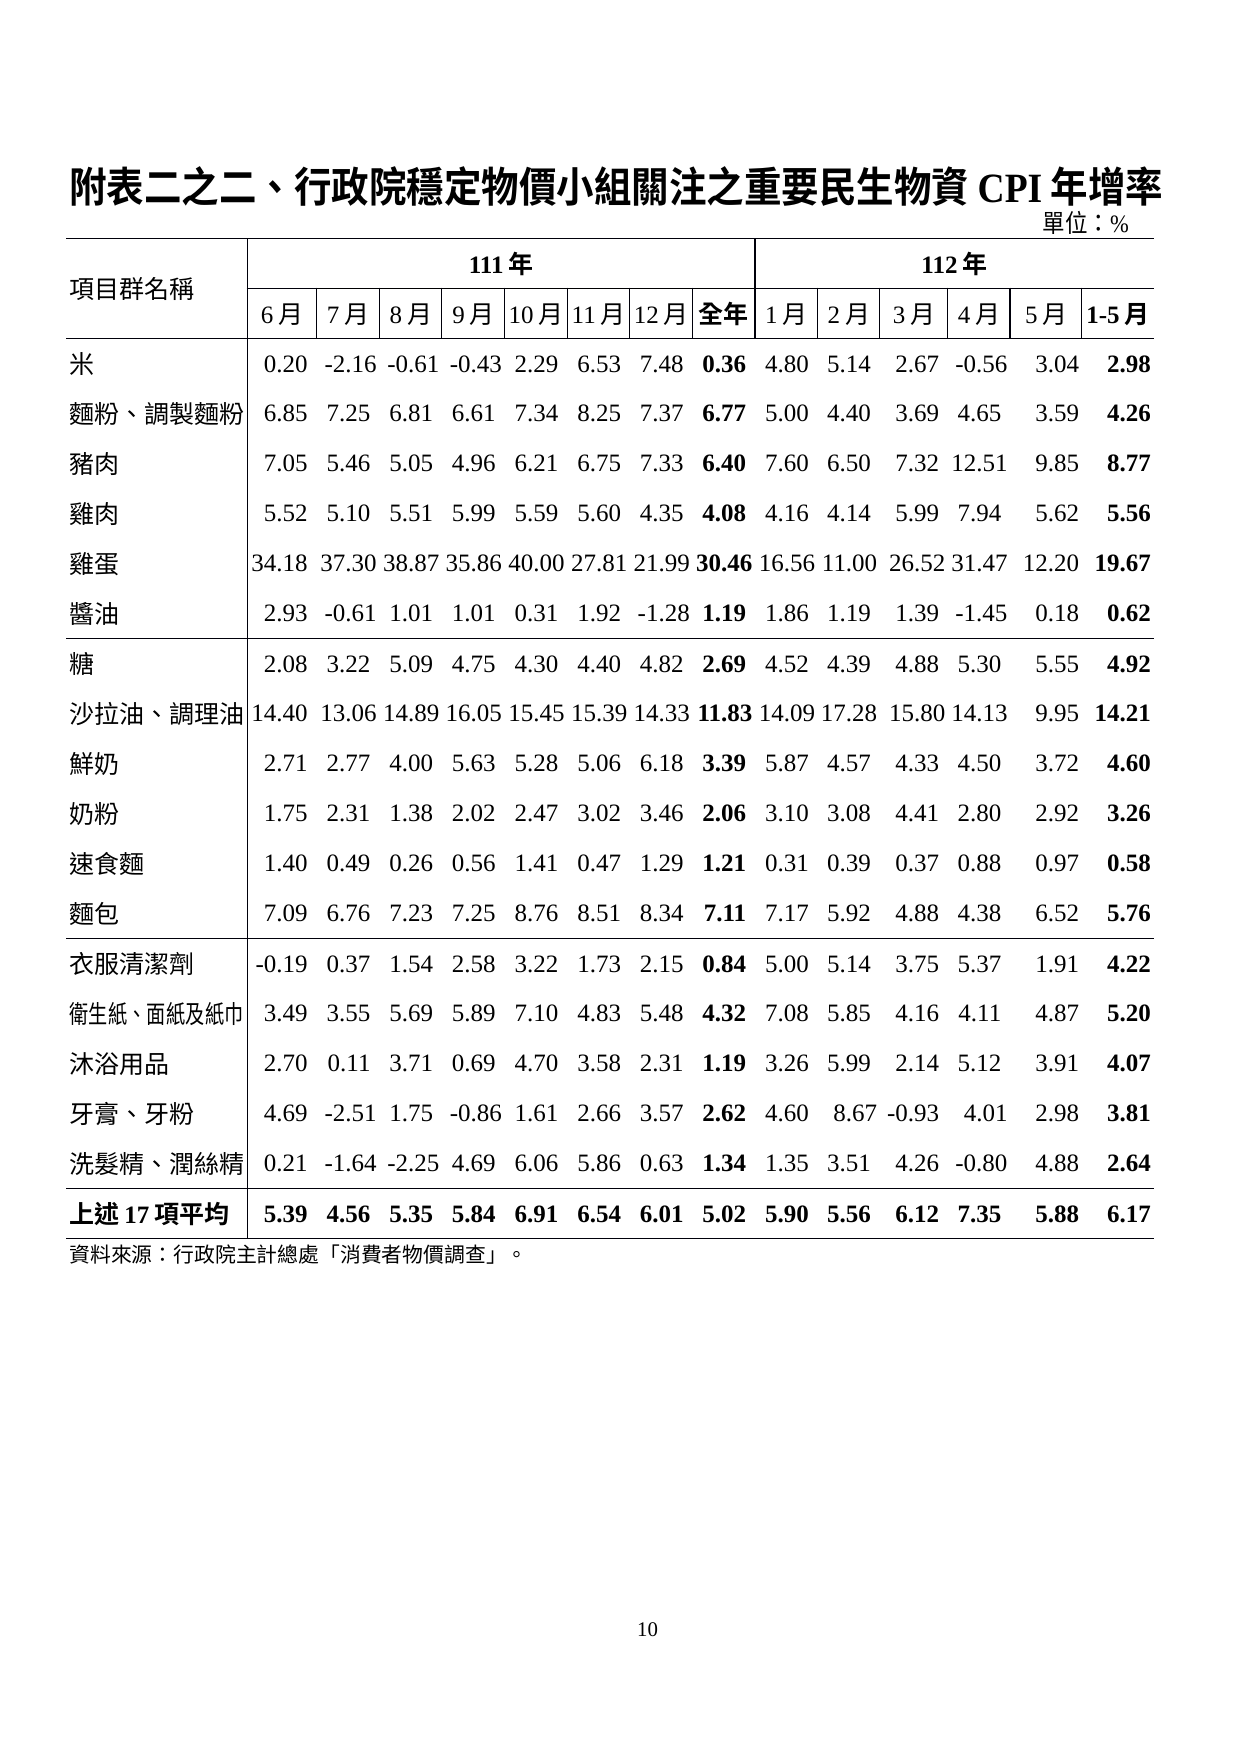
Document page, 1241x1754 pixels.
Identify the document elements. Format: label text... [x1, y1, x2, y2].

table_cell 3.04 [1010, 339, 1082, 387]
table_cell 4.88 [1010, 1138, 1082, 1187]
table_cell 5.37 [948, 939, 1010, 987]
table_cell -0.43 [442, 339, 504, 387]
table_cell 5.69 [379, 988, 442, 1037]
table_cell 6.85 [248, 388, 317, 437]
table_cell 上述17項平均 [66, 1189, 247, 1237]
table_cell 14.33 [630, 688, 692, 737]
table_header 項目群名稱 [66, 239, 247, 337]
table_cell 3月 [880, 289, 947, 337]
table_cell 2月 [818, 289, 879, 337]
table_cell 26.52 [880, 538, 948, 587]
table_cell 15.39 [567, 688, 630, 737]
table_cell 11月 [568, 289, 629, 337]
table_cell 14.21 [1082, 688, 1153, 737]
table_cell 11.00 [818, 538, 880, 587]
table_cell 1.75 [379, 1088, 442, 1137]
table_cell 7.32 [880, 438, 948, 487]
table_cell 0.63 [630, 1138, 692, 1187]
table_cell 3.59 [1010, 388, 1082, 437]
table_cell 麵包 [66, 888, 247, 937]
table_cell 5.90 [755, 1189, 818, 1237]
table_cell 1.39 [880, 588, 948, 637]
table_cell 16.05 [442, 688, 504, 737]
table_cell 7.60 [755, 438, 818, 487]
table_cell -0.93 [880, 1088, 948, 1137]
table_cell 3.58 [567, 1038, 630, 1087]
table_cell 5.12 [948, 1038, 1010, 1087]
table_cell 1.29 [630, 838, 692, 887]
table_cell 3.08 [818, 788, 880, 837]
table_cell 0.39 [818, 838, 880, 887]
table_cell 1.21 [693, 838, 755, 887]
table_cell 7月 [317, 289, 379, 337]
table_cell 5月 [1011, 289, 1081, 337]
table_cell 沙拉油、調理油 [66, 688, 247, 737]
table_cell 6.61 [442, 388, 504, 437]
table_cell 4.65 [948, 388, 1010, 437]
table_cell 12.51 [948, 438, 1010, 487]
table_cell 2.62 [693, 1088, 755, 1137]
table_cell 4.16 [880, 988, 948, 1037]
table_cell 21.99 [630, 538, 692, 587]
table_cell 5.52 [248, 488, 317, 537]
table_cell 30.46 [693, 538, 755, 587]
table_cell 5.55 [1010, 639, 1082, 687]
table_cell 5.56 [818, 1189, 880, 1237]
table_cell 12月 [630, 289, 692, 337]
table_cell 5.99 [880, 488, 948, 537]
table_cell 7.23 [379, 888, 442, 937]
table_cell 5.10 [317, 488, 379, 537]
table_cell 13.06 [317, 688, 379, 737]
table_cell -1.64 [317, 1138, 379, 1187]
table_cell 1.75 [248, 788, 317, 837]
table_cell 速食麵 [66, 838, 247, 887]
table_cell 0.36 [693, 339, 755, 387]
table_cell 1.41 [505, 838, 567, 887]
table_cell 0.21 [248, 1138, 317, 1187]
table_cell 4.11 [948, 988, 1010, 1037]
table_cell 4.01 [948, 1088, 1010, 1137]
table_cell 4.14 [818, 488, 880, 537]
table_cell 0.20 [248, 339, 317, 387]
table_cell 9.85 [1010, 438, 1082, 487]
table_cell 5.48 [630, 988, 692, 1037]
table_cell -2.51 [317, 1088, 379, 1137]
table_cell 1.01 [442, 588, 504, 637]
table_cell 5.28 [505, 738, 567, 787]
table_cell 4.80 [755, 339, 818, 387]
table_cell 3.22 [317, 639, 379, 687]
table_cell 12.20 [1010, 538, 1082, 587]
table_cell 4.69 [442, 1138, 504, 1187]
text 附表二之二、行政院穩定物價小組關注之重要民生物資CPI年增率 [69, 162, 1172, 212]
table_cell 5.00 [755, 388, 818, 437]
table_cell 0.11 [317, 1038, 379, 1087]
table_cell 醬油 [66, 588, 247, 637]
table_cell 1.35 [755, 1138, 818, 1187]
table_cell 5.02 [693, 1189, 755, 1237]
table_cell 2.15 [630, 939, 692, 987]
table_cell 5.46 [317, 438, 379, 487]
table_cell 37.30 [317, 538, 379, 587]
table_cell 1.86 [755, 588, 818, 637]
table_cell 9.95 [1010, 688, 1082, 737]
text 資料來源：行政院主計總處「消費者物價調查」。 [69, 1239, 1107, 1269]
table_cell 4.16 [755, 488, 818, 537]
table_cell 0.37 [880, 838, 948, 887]
table_cell 4.30 [505, 639, 567, 687]
table_cell 2.93 [248, 588, 317, 637]
table_cell 5.89 [442, 988, 504, 1037]
table_cell 0.31 [755, 838, 818, 887]
table_cell 15.45 [505, 688, 567, 737]
table_cell 1.34 [693, 1138, 755, 1187]
table_cell 豬肉 [66, 438, 247, 487]
table_cell 4.69 [248, 1088, 317, 1137]
table_cell 8.25 [567, 388, 630, 437]
table_cell 5.99 [818, 1038, 880, 1087]
table_cell 3.39 [693, 738, 755, 787]
table_cell 6月 [248, 289, 316, 337]
table_cell 4.96 [442, 438, 504, 487]
table_cell 14.89 [379, 688, 442, 737]
table_cell 3.46 [630, 788, 692, 837]
table_cell 雞蛋 [66, 538, 247, 587]
table_cell 5.14 [818, 939, 880, 987]
table_cell 4.70 [505, 1038, 567, 1087]
table_cell 5.51 [379, 488, 442, 537]
table_cell 1.61 [505, 1088, 567, 1137]
table_cell 4.33 [880, 738, 948, 787]
table_cell 14.40 [248, 688, 317, 737]
table_cell 27.81 [567, 538, 630, 587]
table_cell 3.10 [755, 788, 818, 837]
table_cell 3.69 [880, 388, 948, 437]
table_cell 2.69 [693, 639, 755, 687]
table_cell 40.00 [505, 538, 567, 587]
table_cell 7.11 [693, 888, 755, 937]
table_cell 7.48 [630, 339, 692, 387]
table_cell 4.75 [442, 639, 504, 687]
table_cell 4.82 [630, 639, 692, 687]
table_cell 7.35 [948, 1189, 1010, 1237]
table_cell 14.13 [948, 688, 1010, 737]
table_cell 0.49 [317, 838, 379, 887]
table_cell -0.61 [379, 339, 442, 387]
table_cell 5.99 [442, 488, 504, 537]
table_cell 9月 [442, 289, 504, 337]
table_cell 7.10 [505, 988, 567, 1037]
table_cell 7.34 [505, 388, 567, 437]
table_cell 3.91 [1010, 1038, 1082, 1087]
table_cell 4.35 [630, 488, 692, 537]
table_cell 2.58 [442, 939, 504, 987]
table_cell 0.56 [442, 838, 504, 887]
table_cell 5.60 [567, 488, 630, 537]
table_cell 2.67 [880, 339, 948, 387]
table_cell 0.58 [1082, 838, 1153, 887]
table_cell 奶粉 [66, 788, 247, 837]
table_cell 衛生紙、面紙及紙巾 [66, 988, 247, 1037]
table_cell 1.01 [379, 588, 442, 637]
table_cell 6.06 [505, 1138, 567, 1187]
table_cell -2.16 [317, 339, 379, 387]
table_cell 0.62 [1082, 588, 1153, 637]
table_cell 4.57 [818, 738, 880, 787]
table_cell 1.19 [693, 1038, 755, 1087]
table_cell 6.21 [505, 438, 567, 487]
table_cell 6.01 [630, 1189, 692, 1237]
table_cell 6.18 [630, 738, 692, 787]
table_cell 5.05 [379, 438, 442, 487]
table_cell 5.63 [442, 738, 504, 787]
table_cell 14.09 [755, 688, 818, 737]
table_cell 5.00 [755, 939, 818, 987]
table_cell 6.54 [567, 1189, 630, 1237]
table_cell 4.88 [880, 639, 948, 687]
table_cell 2.80 [948, 788, 1010, 837]
table_cell 7.09 [248, 888, 317, 937]
table_cell 5.85 [818, 988, 880, 1037]
table_cell 4.52 [755, 639, 818, 687]
table_cell 5.88 [1010, 1189, 1082, 1237]
table_cell 11.83 [693, 688, 755, 737]
table_cell 2.31 [630, 1038, 692, 1087]
table_cell 34.18 [248, 538, 317, 587]
table_cell 2.71 [248, 738, 317, 787]
table_cell 6.77 [693, 388, 755, 437]
table_cell 1.91 [1010, 939, 1082, 987]
table_cell 3.49 [248, 988, 317, 1037]
table_cell 2.64 [1082, 1138, 1153, 1187]
table_cell 2.08 [248, 639, 317, 687]
table_cell 4.41 [880, 788, 948, 837]
table_cell 1.19 [818, 588, 880, 637]
table_cell 4.50 [948, 738, 1010, 787]
table_cell 5.39 [248, 1189, 317, 1237]
table_cell 5.76 [1082, 888, 1153, 937]
table_cell 1.38 [379, 788, 442, 837]
table_cell 2.47 [505, 788, 567, 837]
table_cell 4.22 [1082, 939, 1153, 987]
table_cell 4.40 [567, 639, 630, 687]
table_cell 7.17 [755, 888, 818, 937]
table_cell 0.84 [693, 939, 755, 987]
table_cell 麵粉、調製麵粉 [66, 388, 247, 437]
table_cell 2.31 [317, 788, 379, 837]
table_cell 4.32 [693, 988, 755, 1037]
table_cell 6.50 [818, 438, 880, 487]
table_cell 7.25 [317, 388, 379, 437]
table_cell 4.83 [567, 988, 630, 1037]
table_cell 4.40 [818, 388, 880, 437]
table_cell 6.40 [693, 438, 755, 487]
table_cell 5.87 [755, 738, 818, 787]
table_cell 8.34 [630, 888, 692, 937]
table_cell -0.86 [442, 1088, 504, 1137]
table_cell 5.09 [379, 639, 442, 687]
table_cell 3.51 [818, 1138, 880, 1187]
table_cell 雞肉 [66, 488, 247, 537]
table_cell 2.98 [1010, 1088, 1082, 1137]
table_cell 4.00 [379, 738, 442, 787]
table_cell 0.97 [1010, 838, 1082, 887]
table_cell 3.71 [379, 1038, 442, 1087]
table_cell 5.14 [818, 339, 880, 387]
table_cell 5.62 [1010, 488, 1082, 537]
table_cell 8.67 [818, 1088, 880, 1137]
table_cell 1.92 [567, 588, 630, 637]
table_cell -1.45 [948, 588, 1010, 637]
table_cell 2.77 [317, 738, 379, 787]
table_cell 4.92 [1082, 639, 1153, 687]
table_cell 7.25 [442, 888, 504, 937]
table_cell 衣服清潔劑 [66, 939, 247, 987]
table_cell 6.91 [505, 1189, 567, 1237]
table_cell 7.37 [630, 388, 692, 437]
table_cell 3.26 [1082, 788, 1153, 837]
table_cell 5.35 [379, 1189, 442, 1237]
table_cell -1.28 [630, 588, 692, 637]
table_cell 7.33 [630, 438, 692, 487]
table_cell 5.56 [1082, 488, 1153, 537]
table_cell 3.22 [505, 939, 567, 987]
table_cell 2.98 [1082, 339, 1153, 387]
table_cell 19.67 [1082, 538, 1153, 587]
table_cell 2.92 [1010, 788, 1082, 837]
table_cell 15.80 [880, 688, 948, 737]
table_cell 0.18 [1010, 588, 1082, 637]
table_cell 6.17 [1082, 1189, 1153, 1237]
table_cell 4.60 [1082, 738, 1153, 787]
table_cell 0.47 [567, 838, 630, 887]
table_cell 38.87 [379, 538, 442, 587]
table_cell 16.56 [755, 538, 818, 587]
table_header 112年 [756, 239, 1153, 287]
table_cell 2.06 [693, 788, 755, 837]
table_cell 3.57 [630, 1088, 692, 1137]
table_cell 8.76 [505, 888, 567, 937]
table_cell 2.14 [880, 1038, 948, 1087]
table_cell 2.02 [442, 788, 504, 837]
table_cell 2.70 [248, 1038, 317, 1087]
table_cell -0.56 [948, 339, 1010, 387]
table_cell 5.06 [567, 738, 630, 787]
table_cell 5.59 [505, 488, 567, 537]
table_cell 鮮奶 [66, 738, 247, 787]
table_cell 6.75 [567, 438, 630, 487]
table_cell 3.02 [567, 788, 630, 837]
table_cell 6.53 [567, 339, 630, 387]
table_cell 1.54 [379, 939, 442, 987]
table_cell -2.25 [379, 1138, 442, 1187]
table_cell 4.39 [818, 639, 880, 687]
table_cell 糖 [66, 639, 247, 687]
table_cell 6.52 [1010, 888, 1082, 937]
table_cell 4.08 [693, 488, 755, 537]
table_cell 米 [66, 339, 247, 387]
table_cell 0.88 [948, 838, 1010, 887]
table_cell 0.37 [317, 939, 379, 987]
table_cell 35.86 [442, 538, 504, 587]
table_cell 8.51 [567, 888, 630, 937]
table_cell 3.81 [1082, 1088, 1153, 1137]
table_cell 3.75 [880, 939, 948, 987]
table_cell 4.60 [755, 1088, 818, 1137]
table_cell 牙膏、牙粉 [66, 1088, 247, 1137]
table_cell 5.20 [1082, 988, 1153, 1037]
table_cell 1月 [756, 289, 817, 337]
table_cell 0.31 [505, 588, 567, 637]
table_cell 1-5月 [1082, 289, 1153, 337]
table_cell -0.80 [948, 1138, 1010, 1187]
table_cell 沐浴用品 [66, 1038, 247, 1087]
table_cell 8月 [380, 289, 441, 337]
table_cell 4.88 [880, 888, 948, 937]
table_cell 7.05 [248, 438, 317, 487]
table_cell 4月 [948, 289, 1009, 337]
table_cell 全年 [693, 289, 754, 337]
table_cell 6.12 [880, 1189, 948, 1237]
table_cell 4.87 [1010, 988, 1082, 1037]
table_cell 3.55 [317, 988, 379, 1037]
table_cell 1.73 [567, 939, 630, 987]
table_cell 5.92 [818, 888, 880, 937]
table_cell 1.40 [248, 838, 317, 887]
table_cell 5.84 [442, 1189, 504, 1237]
table_cell 7.08 [755, 988, 818, 1037]
table_cell 4.26 [880, 1138, 948, 1187]
table_cell 6.76 [317, 888, 379, 937]
table_cell 31.47 [948, 538, 1010, 587]
table_cell 7.94 [948, 488, 1010, 537]
table_cell 2.66 [567, 1088, 630, 1137]
table_cell 5.30 [948, 639, 1010, 687]
table_cell 4.26 [1082, 388, 1153, 437]
table_cell 6.81 [379, 388, 442, 437]
table_cell 10月 [505, 289, 567, 337]
table_cell -0.19 [248, 939, 317, 987]
table_cell 4.07 [1082, 1038, 1153, 1087]
table_cell 3.26 [755, 1038, 818, 1087]
table_header 111年 [248, 239, 754, 287]
table_cell 洗髮精、潤絲精 [66, 1138, 247, 1187]
table_cell 4.56 [317, 1189, 379, 1237]
table_cell -0.61 [317, 588, 379, 637]
table_cell 17.28 [818, 688, 880, 737]
table_cell 4.38 [948, 888, 1010, 937]
table_cell 3.72 [1010, 738, 1082, 787]
table_cell 0.26 [379, 838, 442, 887]
table_cell 5.86 [567, 1138, 630, 1187]
table_cell 8.77 [1082, 438, 1153, 487]
table_cell 0.69 [442, 1038, 504, 1087]
text 單位：% [187, 212, 1129, 237]
table_cell 1.19 [693, 588, 755, 637]
table_cell 2.29 [505, 339, 567, 387]
